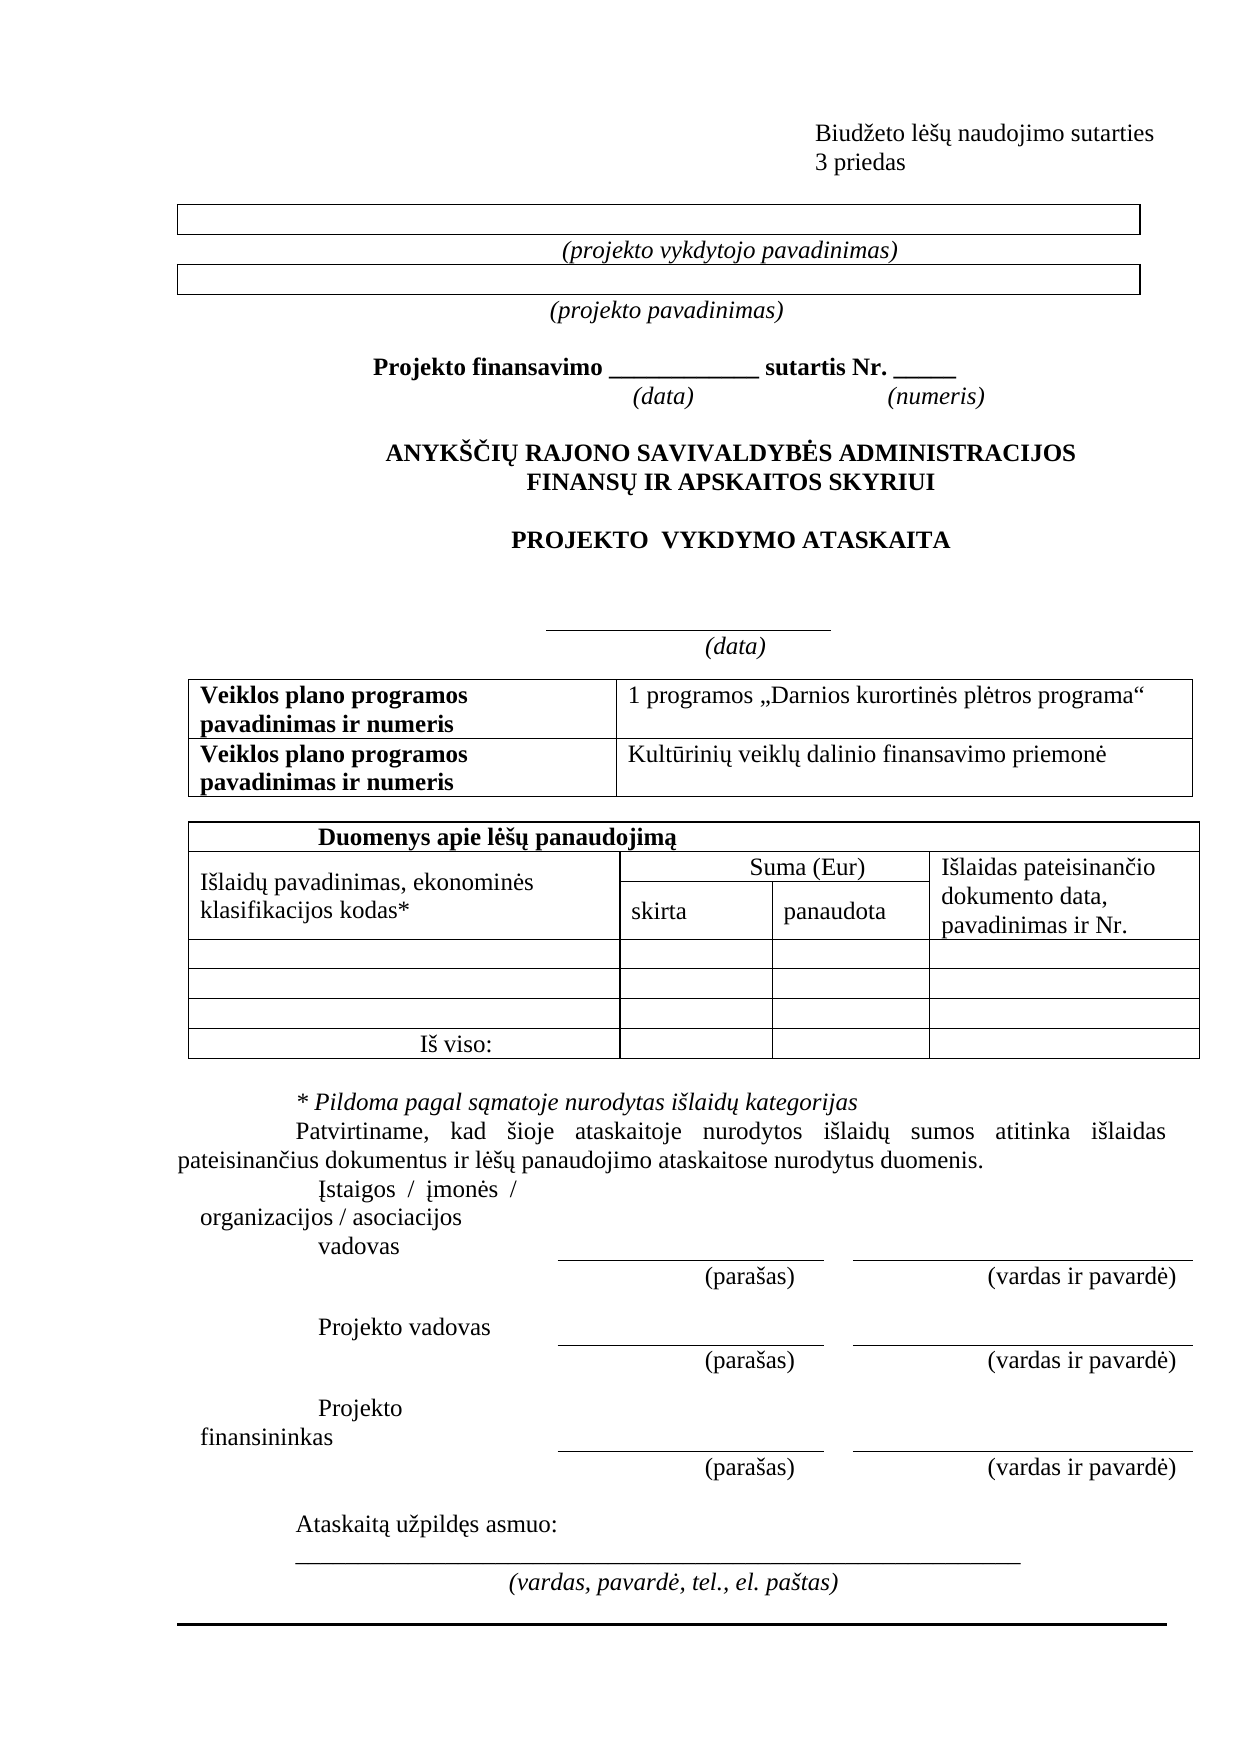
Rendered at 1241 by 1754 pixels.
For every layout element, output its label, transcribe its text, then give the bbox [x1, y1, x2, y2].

text (projekto pavadinimas) [169, 295, 1167, 323]
table_header [853, 1174, 1192, 1260]
table_cell [824, 1345, 853, 1374]
table_header [528, 1394, 558, 1451]
table_header [189, 601, 546, 630]
table_cell Iš viso: [189, 1029, 619, 1058]
table_cell [189, 999, 619, 1028]
table_cell [189, 969, 619, 998]
table_cell (vardas ir pavardė) [853, 1346, 1192, 1374]
table_header [178, 205, 1139, 234]
table_cell (parašas) [558, 1452, 823, 1481]
table_cell [773, 940, 929, 968]
text ANYKŠČIŲ RAJONO SAVIVALDYBĖS ADMINISTRACIJOS [177, 438, 1167, 467]
text (data) (numeris) [177, 381, 1167, 410]
table_cell [824, 1260, 853, 1290]
table_cell (vardas ir pavardė) [853, 1452, 1192, 1481]
table_cell [528, 1345, 558, 1374]
table_cell [621, 969, 772, 998]
table_header [824, 1174, 853, 1260]
table_cell [189, 1451, 528, 1481]
table_cell [189, 1345, 528, 1374]
table_cell [773, 999, 929, 1028]
table_cell Suma (Eur) [621, 852, 929, 881]
table_header [824, 1309, 853, 1344]
table_header [546, 601, 831, 630]
table_cell [189, 1260, 528, 1290]
table_header [189, 554, 1140, 582]
table_cell [773, 969, 929, 998]
table_header [178, 265, 1139, 294]
table_cell (parašas) [558, 1261, 823, 1290]
table_header Projekto vadovas [189, 1309, 528, 1344]
table_cell Kultūrinių veiklų dalinio finansavimo priemonė [617, 739, 1192, 796]
table_cell Veiklos plano programos pavadinimas ir numeris [189, 739, 616, 796]
table_cell [930, 999, 1199, 1028]
text 3 priedas [815, 147, 1167, 176]
text (vardas, pavardė, tel., el. paštas) [177, 1567, 1167, 1623]
table_header 1 programos „Darnios kurortinės plėtros programa“ [617, 680, 1192, 738]
table_header [528, 1309, 558, 1344]
table_cell [621, 999, 772, 1028]
text Projekto finansavimo ____________ sutartis Nr. _____ [162, 352, 1167, 381]
text Patvirtiname, kad šioje ataskaitoje nurodytos išlaidų sumos atitinka išlaidas pateisinančius dokumentus ir lėšų panaudojimo ataskaitose nurodytus duomenis. [177, 1116, 1167, 1174]
table_header [558, 1174, 823, 1260]
table_cell [930, 940, 1199, 968]
table_cell [930, 1029, 1199, 1058]
table_cell skirta [621, 882, 772, 938]
table_cell (data) [189, 630, 1181, 660]
text PROJEKTO VYKDYMO ATASKAITA [177, 525, 1167, 553]
table_cell [773, 1029, 929, 1058]
table_cell [930, 969, 1199, 998]
text (projekto vykdytojo pavadinimas) [177, 235, 1167, 264]
text FINANSŲ IR APSKAITOS SKYRIUI [177, 467, 1167, 496]
table_header [528, 1174, 558, 1260]
table_cell (parašas) [558, 1346, 823, 1374]
text Biudžeto lėšų naudojimo sutarties [815, 118, 1167, 147]
table_cell [528, 1451, 558, 1481]
table_header Projekto finansininkas [189, 1394, 528, 1451]
table_header [558, 1394, 823, 1451]
table_cell [824, 1451, 853, 1481]
table_header [853, 1394, 1192, 1451]
table_header [853, 1309, 1192, 1344]
text __________________________________________________________ [177, 1538, 1181, 1567]
table_header Duomenys apie lėšų panaudojimą [189, 823, 1199, 851]
table_header [831, 601, 1181, 630]
table_header Veiklos plano programos pavadinimas ir numeris [189, 680, 616, 738]
table_cell [528, 1260, 558, 1290]
text * Pildoma pagal sąmatoje nurodytas išlaidų kategorijas [177, 1087, 1167, 1116]
table_header [558, 1309, 823, 1344]
table_cell [621, 940, 772, 968]
table_cell [189, 940, 619, 968]
table_cell (vardas ir pavardė) [853, 1261, 1192, 1290]
table_cell [621, 1029, 772, 1058]
text Ataskaitą užpildęs asmuo: [177, 1509, 1181, 1538]
table_cell Išlaidų pavadinimas, ekonominės klasifikacijos kodas* [189, 852, 619, 938]
table_cell panaudota [773, 882, 929, 938]
table_header [824, 1394, 853, 1451]
table_header Įstaigos / įmonės / organizacijos / asociacijos vadovas [189, 1174, 528, 1260]
table_cell Išlaidas pateisinančio dokumento data, pavadinimas ir Nr. [930, 852, 1199, 938]
